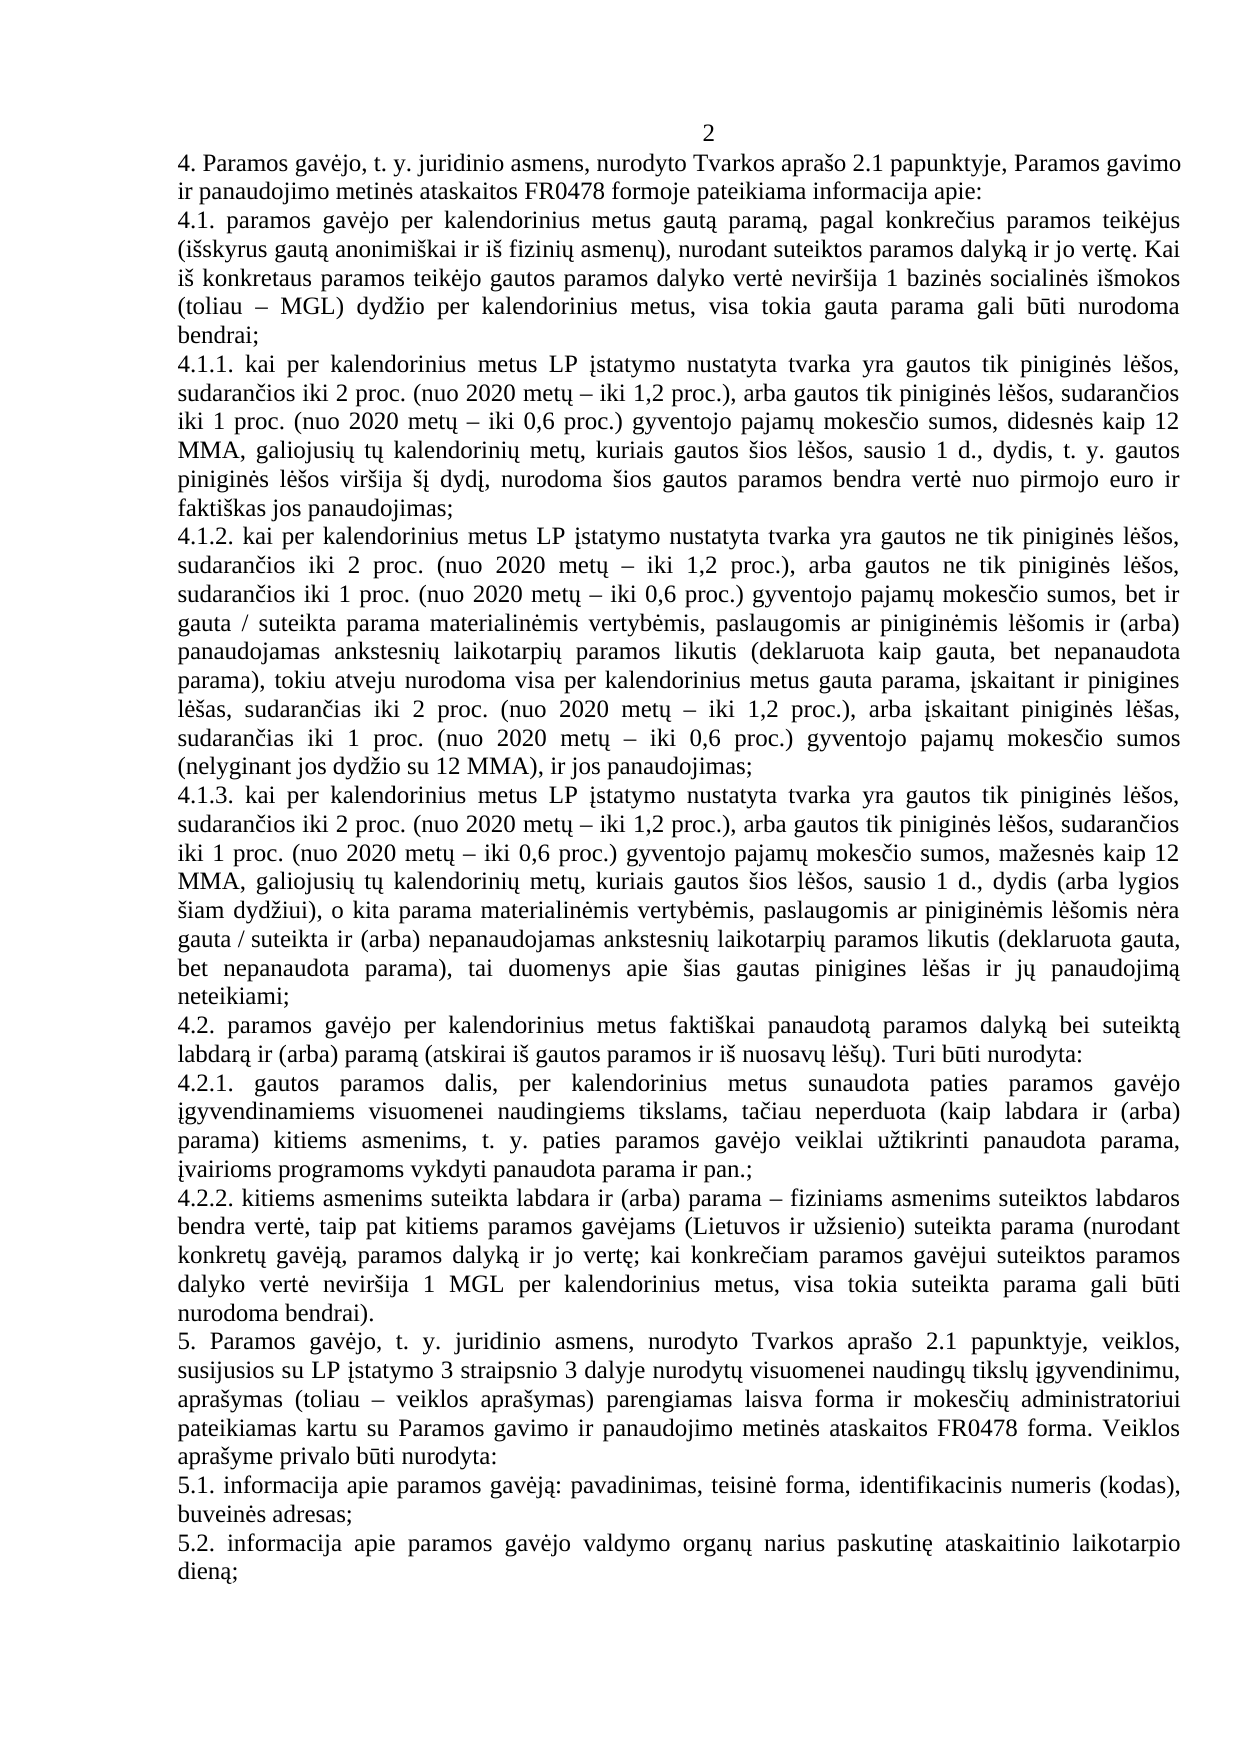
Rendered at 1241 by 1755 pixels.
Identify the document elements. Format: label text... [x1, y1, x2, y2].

text 5.2. informacija apie paramos gavėjo valdymo organų narius paskutinę ataskaitinio laikotarpio dieną; [177, 1528, 1181, 1585]
text 5. Paramos gavėjo, t. y. juridinio asmens, nurodyto Tvarkos aprašo 2.1 papunktyje, veiklos, susijusios su LP įstatymo 3 straipsnio 3 dalyje nurodytų visuomenei naudingų tikslų įgyvendinimu, aprašymas (toliau – veiklos aprašymas) parengiamas laisva forma ir mokesčių administratoriui pateikiamas kartu su Paramos gavimo ir panaudojimo metinės ataskaitos FR0478 forma. Veiklos aprašyme privalo būti nurodyta: [177, 1326, 1181, 1470]
text 4.1.1. kai per kalendorinius metus LP įstatymo nustatyta tvarka yra gautos tik piniginės lėšos, sudarančios iki 2 proc. (nuo 2020 metų – iki 1,2 proc.), arba gautos tik piniginės lėšos, sudarančios iki 1 proc. (nuo 2020 metų – iki 0,6 proc.) gyventojo pajamų mokesčio sumos, didesnės kaip 12 MMA, galiojusių tų kalendorinių metų, kuriais gautos šios lėšos, sausio 1 d., dydis, t. y. gautos piniginės lėšos viršija šį dydį, nurodoma šios gautos paramos bendra vertė nuo pirmojo euro ir faktiškas jos panaudojimas; [177, 349, 1181, 521]
text 4.1. paramos gavėjo per kalendorinius metus gautą paramą, pagal konkrečius paramos teikėjus (išskyrus gautą anonimiškai ir iš fizinių asmenų), nurodant suteiktos paramos dalyką ir jo vertę. Kai iš konkretaus paramos teikėjo gautos paramos dalyko vertė neviršija 1 bazinės socialinės išmokos (toliau – MGL) dydžio per kalendorinius metus, visa tokia gauta parama gali būti nurodoma bendrai; [177, 205, 1181, 349]
text 4. Paramos gavėjo, t. y. juridinio asmens, nurodyto Tvarkos aprašo 2.1 papunktyje, Paramos gavimo ir panaudojimo metinės ataskaitos FR0478 formoje pateikiama informacija apie: [177, 148, 1181, 205]
text 4.1.3. kai per kalendorinius metus LP įstatymo nustatyta tvarka yra gautos tik piniginės lėšos, sudarančios iki 2 proc. (nuo 2020 metų – iki 1,2 proc.), arba gautos tik piniginės lėšos, sudarančios iki 1 proc. (nuo 2020 metų – iki 0,6 proc.) gyventojo pajamų mokesčio sumos, mažesnės kaip 12 MMA, galiojusių tų kalendorinių metų, kuriais gautos šios lėšos, sausio 1 d., dydis (arba lygios šiam dydžiui), o kita parama materialinėmis vertybėmis, paslaugomis ar piniginėmis lėšomis nėra gauta / suteikta ir (arba) nepanaudojamas ankstesnių laikotarpių paramos likutis (deklaruota gauta, bet nepanaudota parama), tai duomenys apie šias gautas pinigines lėšas ir jų panaudojimą neteikiami; [177, 780, 1181, 1010]
text 4.2.1. gautos paramos dalis, per kalendorinius metus sunaudota paties paramos gavėjo įgyvendinamiems visuomenei naudingiems tikslams, tačiau neperduota (kaip labdara ir (arba) parama) kitiems asmenims, t. y. paties paramos gavėjo veiklai užtikrinti panaudota parama, įvairioms programoms vykdyti panaudota parama ir pan.; [177, 1068, 1181, 1183]
text 4.2. paramos gavėjo per kalendorinius metus faktiškai panaudotą paramos dalyką bei suteiktą labdarą ir (arba) paramą (atskirai iš gautos paramos ir iš nuosavų lėšų). Turi būti nurodyta: [177, 1010, 1181, 1068]
text 4.2.2. kitiems asmenims suteikta labdara ir (arba) parama – fiziniams asmenims suteiktos labdaros bendra vertė, taip pat kitiems paramos gavėjams (Lietuvos ir užsienio) suteikta parama (nurodant konkretų gavėją, paramos dalyką ir jo vertę; kai konkrečiam paramos gavėjui suteiktos paramos dalyko vertė neviršija 1 MGL per kalendorinius metus, visa tokia suteikta parama gali būti nurodoma bendrai). [177, 1183, 1181, 1326]
text 5.1. informacija apie paramos gavėją: pavadinimas, teisinė forma, identifikacinis numeris (kodas), buveinės adresas; [177, 1470, 1181, 1528]
text 4.1.2. kai per kalendorinius metus LP įstatymo nustatyta tvarka yra gautos ne tik piniginės lėšos, sudarančios iki 2 proc. (nuo 2020 metų – iki 1,2 proc.), arba gautos ne tik piniginės lėšos, sudarančios iki 1 proc. (nuo 2020 metų – iki 0,6 proc.) gyventojo pajamų mokesčio sumos, bet ir gauta / suteikta parama materialinėmis vertybėmis, paslaugomis ar piniginėmis lėšomis ir (arba) panaudojamas ankstesnių laikotarpių paramos likutis (deklaruota kaip gauta, bet nepanaudota parama), tokiu atveju nurodoma visa per kalendorinius metus gauta parama, įskaitant ir pinigines lėšas, sudarančias iki 2 proc. (nuo 2020 metų – iki 1,2 proc.), arba įskaitant piniginės lėšas, sudarančias iki 1 proc. (nuo 2020 metų – iki 0,6 proc.) gyventojo pajamų mokesčio sumos (nelyginant jos dydžio su 12 MMA), ir jos panaudojimas; [177, 521, 1181, 780]
